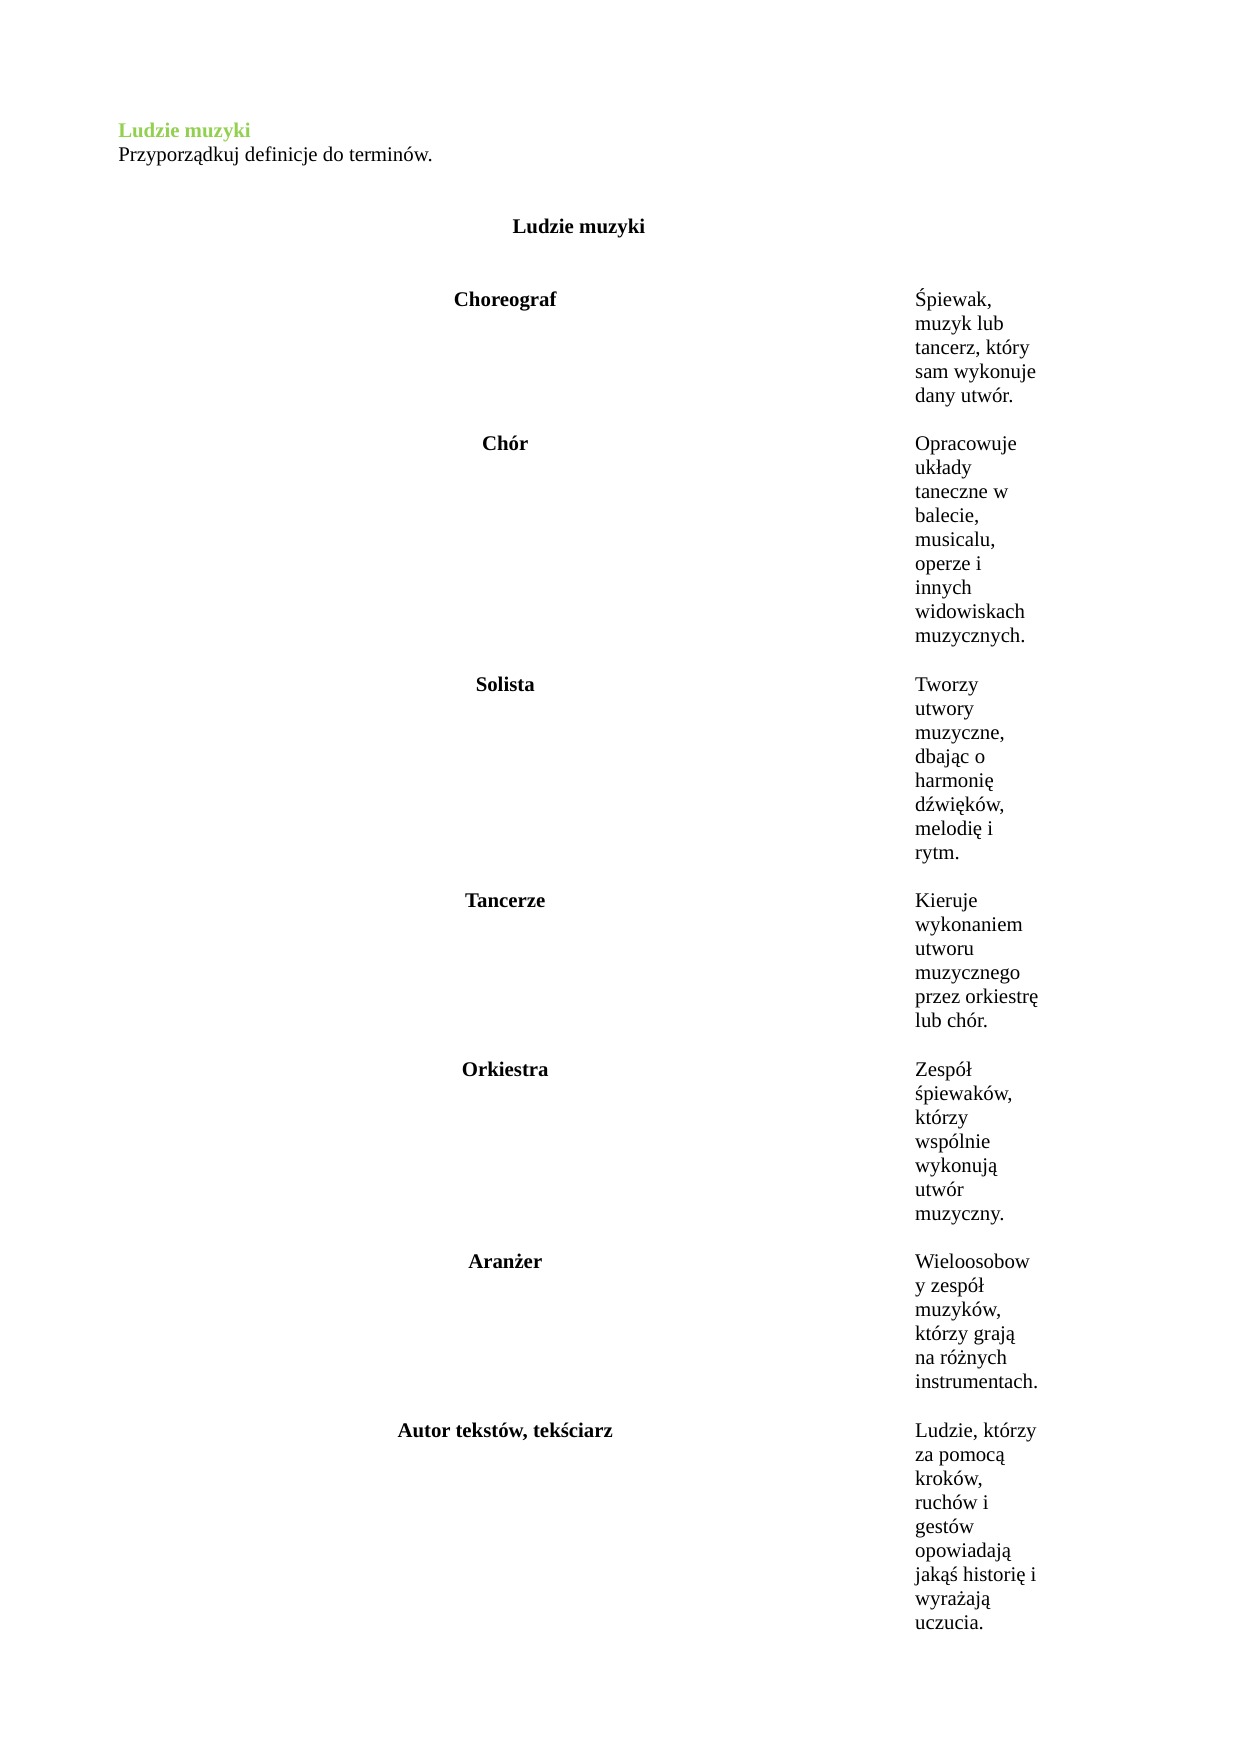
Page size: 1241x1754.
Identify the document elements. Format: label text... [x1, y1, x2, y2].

text Przyporządkuj definicje do terminów. [118, 142, 1122, 166]
text Ludzie muzyki [118, 118, 1122, 142]
table_cell Aranżer [106, 1249, 904, 1417]
table_cell Solista [106, 672, 904, 888]
table_cell Chór [106, 431, 904, 672]
table_cell Choreograf [106, 287, 904, 431]
table_cell Tworzy utwory muzyczne, dbając o harmonię dźwięków, melodię i rytm. [904, 672, 1051, 888]
table_header Ludzie muzyki [106, 214, 1051, 287]
table_cell Opracowuje układy taneczne w balecie, musicalu, operze i innych widowiskach muzycznych. [904, 431, 1051, 672]
table_cell Zespół śpiewaków, którzy wspólnie wykonują utwór muzyczny. [904, 1057, 1051, 1249]
table_cell Orkiestra [106, 1057, 904, 1249]
table_cell Kieruje wykonaniem utworu muzycznego przez orkiestrę lub chór. [904, 888, 1051, 1057]
table_cell Autor tekstów, tekściarz [106, 1418, 904, 1634]
table_cell Tancerze [106, 888, 904, 1057]
table_cell Ludzie, którzy za pomocą kroków, ruchów i gestów opowiadają jakąś historię i wyrażają uczucia. [904, 1418, 1051, 1634]
table_cell Wieloosobowy zespół muzyków, którzy grają na różnych instrumentach. [904, 1249, 1051, 1417]
table_cell Śpiewak, muzyk lub tancerz, który sam wykonuje dany utwór. [904, 287, 1051, 431]
